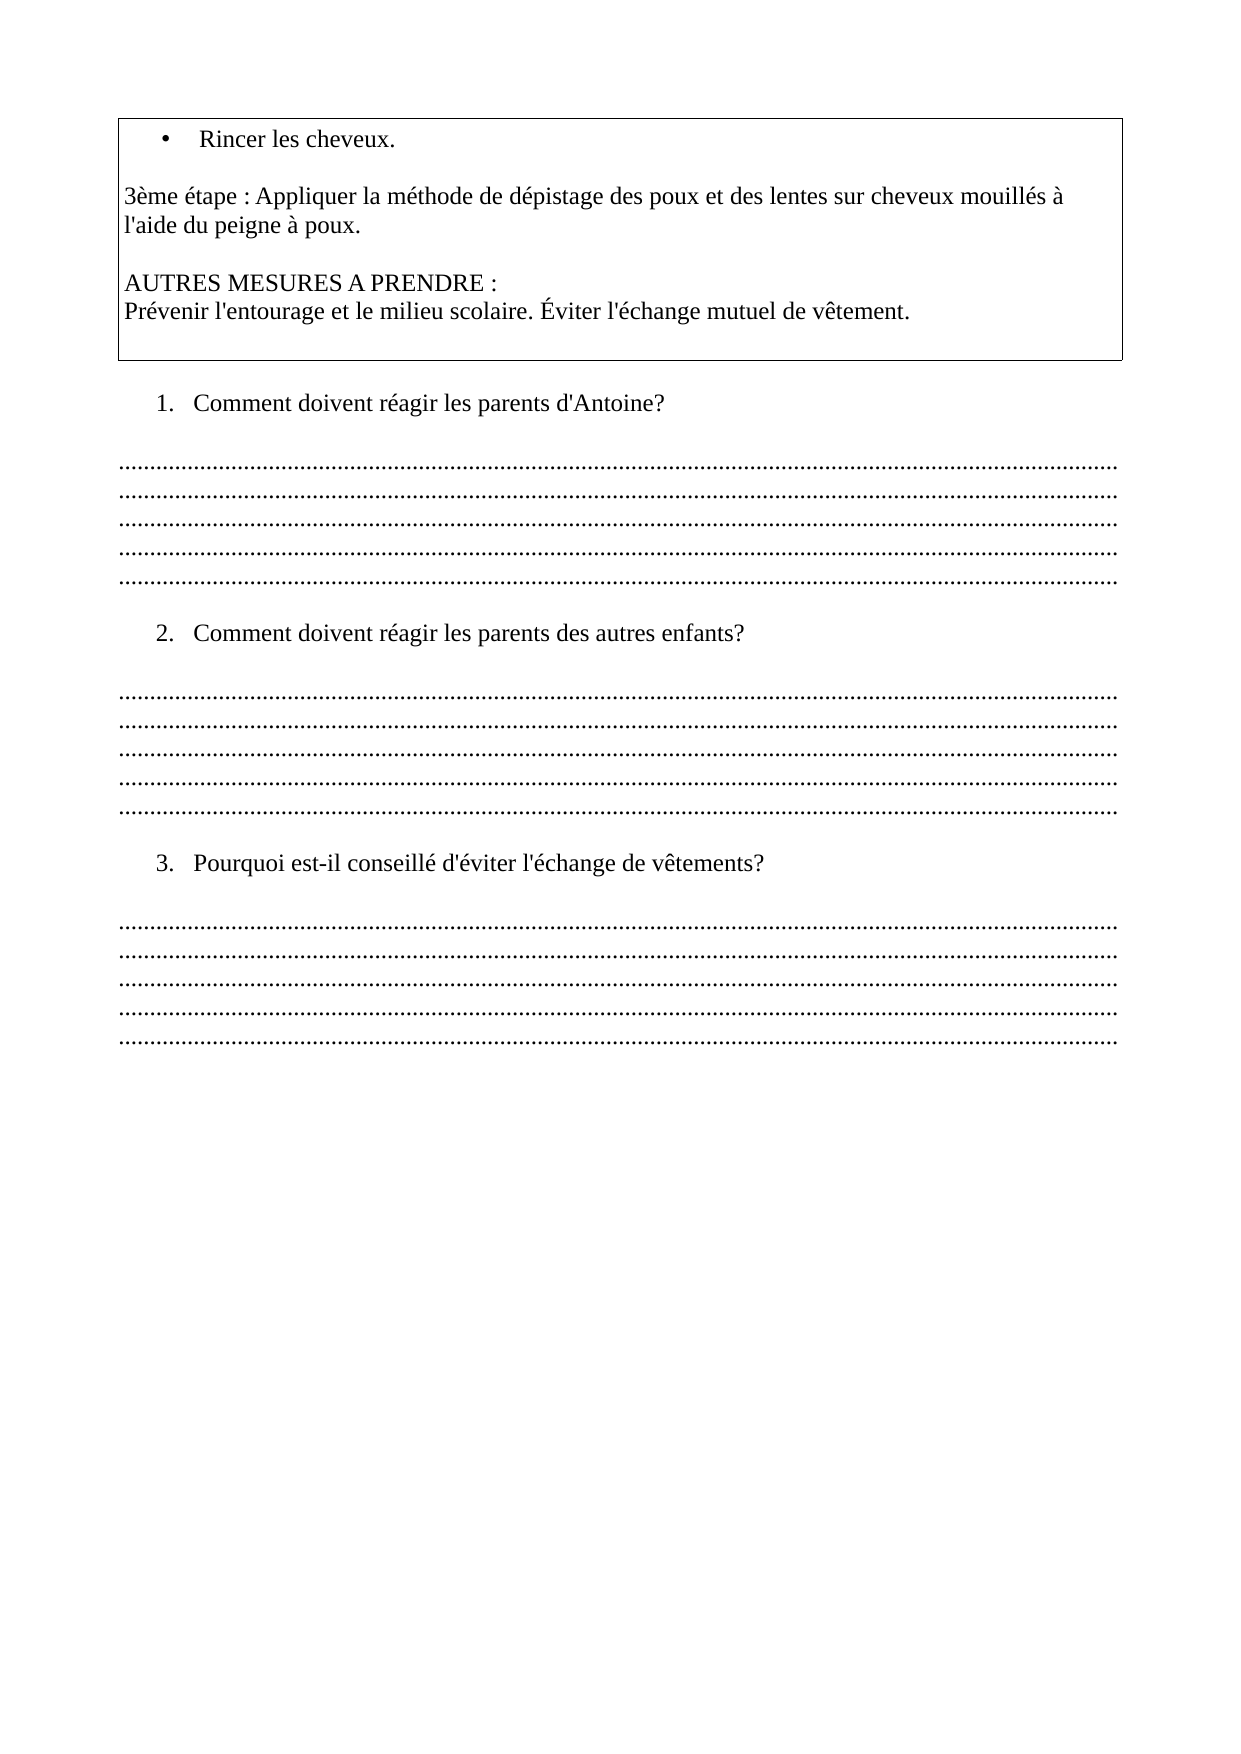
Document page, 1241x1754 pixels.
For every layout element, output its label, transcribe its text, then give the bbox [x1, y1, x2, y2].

text ................................................................................................................................................................ [118, 705, 1122, 733]
list Comment doivent réagir les parents d'Antoine? [156, 388, 1122, 417]
text ................................................................................................................................................................ [118, 532, 1122, 561]
text ................................................................................................................................................................ [118, 762, 1122, 791]
list Pourquoi est-il conseillé d'éviter l'échange de vêtements? [156, 848, 1122, 877]
text ................................................................................................................................................................ [118, 935, 1122, 963]
text ................................................................................................................................................................ [118, 561, 1122, 590]
text ................................................................................................................................................................ [118, 733, 1122, 762]
list Comment doivent réagir les parents des autres enfants? [156, 618, 1122, 647]
text ................................................................................................................................................................ [118, 503, 1122, 532]
text ................................................................................................................................................................ [118, 475, 1122, 503]
table_header RADIKAL INDIQUE DANS Traitement externe des poux et des lentes du cuir chevelu. PRECAUTIONS PARTICULIERES Tenir Radikal hors de la portée des enfants. Ne pas mettre Radikal en contact avec les yeux pour éviter tout picotement désagréable. Ne pas le boire ou le mélanger avec tout autre médicament. Ne pas traiter les enfants de moins de 6 mois sans avis médical. Il est nécessaire d'examiner tous les membres d'une même famille, ou d'une communauté qui sont en contact direct avec une personne atteinte et de les traiter simultanément, si une infection active est constatée. Radikal ne peut être utiliser au niveau des cils et des sourcils. Dans ce cas, les poux doivent être enlevés mécaniquement. Se laver les mains soigneusement après l'application du shampooing. COMMENT L'UTILISER ET EN QUELLE QUANTITE? 1ère étape : Appliquer la lotion pour détruire les lentes et les poux Appliquer Radikal sur cheveux secs. Frictionner les cheveux et le cuir chevelu. Ne pas faire de shampooing dans les 12 heures qui suivent. 2ème étape : Faire un shampooing de soin. 12 heures après l'application, faire un shampooing de soin pour décoller les poux et les lentes. Rincer les cheveux. 3ème étape : Appliquer la méthode de dépistage des poux et des lentes sur cheveux mouillés à l'aide du peigne à poux. AUTRES MESURES A PRENDRE : Prévenir l'entourage et le milieu scolaire. Éviter l'échange mutuel de vêtement. [119, 119, 1122, 360]
text ................................................................................................................................................................ [118, 963, 1122, 992]
text ................................................................................................................................................................ [118, 791, 1122, 820]
text ................................................................................................................................................................ [118, 446, 1122, 475]
text ................................................................................................................................................................ [118, 1021, 1122, 1050]
text ................................................................................................................................................................ [118, 906, 1122, 935]
text ................................................................................................................................................................ [118, 992, 1122, 1021]
text ................................................................................................................................................................ [118, 676, 1122, 705]
